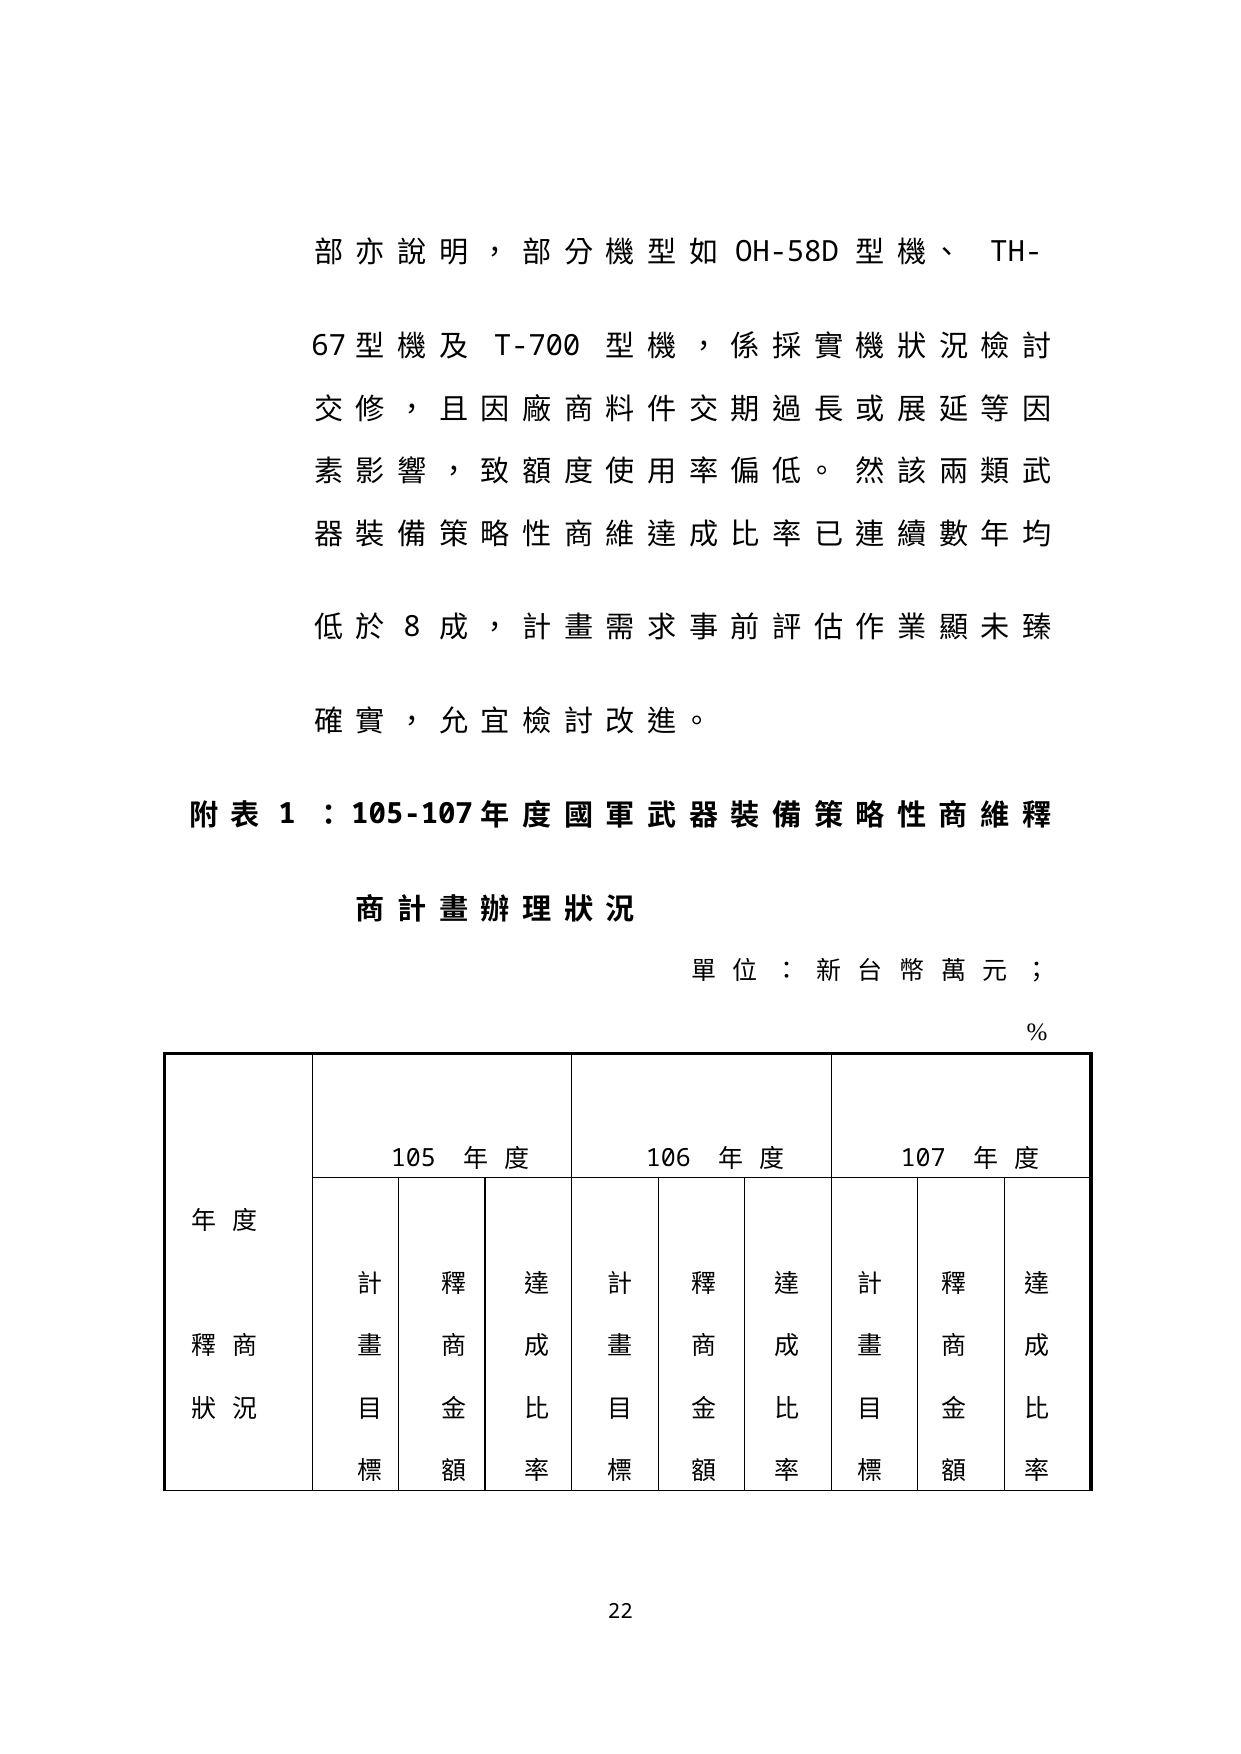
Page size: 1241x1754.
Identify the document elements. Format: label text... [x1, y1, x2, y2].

table_cell 計畫目標 [313, 1178, 398, 1490]
table_header 107年度 [832, 1055, 1089, 1177]
table_cell 釋商金額 [659, 1178, 744, 1490]
table_cell 計畫目標 [832, 1178, 917, 1490]
text 揆105年度至107年度國軍武器裝備策略性商維釋商計畫目標分別為62.98億元、63.01億元及57.92億元(詳附表1)，實際釋商金額51.86億元、48.61億元及53.93億元，整體達成比率雖為82.34%、77.15%及93.10%，然窺其中海軍司令部軍艦策略性商維105年度至107年度目標達成率分僅55.16%、54.89%及75.18%，而陸軍司令部軍機策略性商維達成率亦僅63.70%、45.10%及74.69%。雖海軍司令部就107年度達成率偏低原因說明略以：「…考量部分廠商報價過高及修期調整等因素，變更為自修…」；陸軍司令部亦說明，部分機型如OH-58D型機、TH-67型機及T-700型機，係採實機狀況檢討交修，且因廠商料件交期過長或展延等因素影響，致額度使用率偏低。然該兩類武器裝備策略性商維達成比率已連續數年均低於8成，計畫需求事前評估作業顯未臻確實，允宜檢討改進。 [271, 177, 1058, 740]
table_cell 達成比率 [1005, 1178, 1089, 1490]
table_header 106年度 [572, 1055, 831, 1177]
table_cell 達成比率 [745, 1178, 831, 1490]
text 附表1：105-107年度國軍武器裝備策略性商維釋商計畫辦理狀況 [153, 740, 1058, 927]
table_cell 釋商金額 [918, 1178, 1004, 1490]
table_cell 計畫目標 [572, 1178, 658, 1490]
text 單位：新台幣萬元；% [210, 927, 1058, 1052]
table_header 105年度 [313, 1055, 571, 1177]
table_cell 達成比率 [486, 1178, 571, 1490]
table_header 年度 釋商狀況 [166, 1055, 312, 1490]
table_cell 釋商金額 [399, 1178, 484, 1490]
